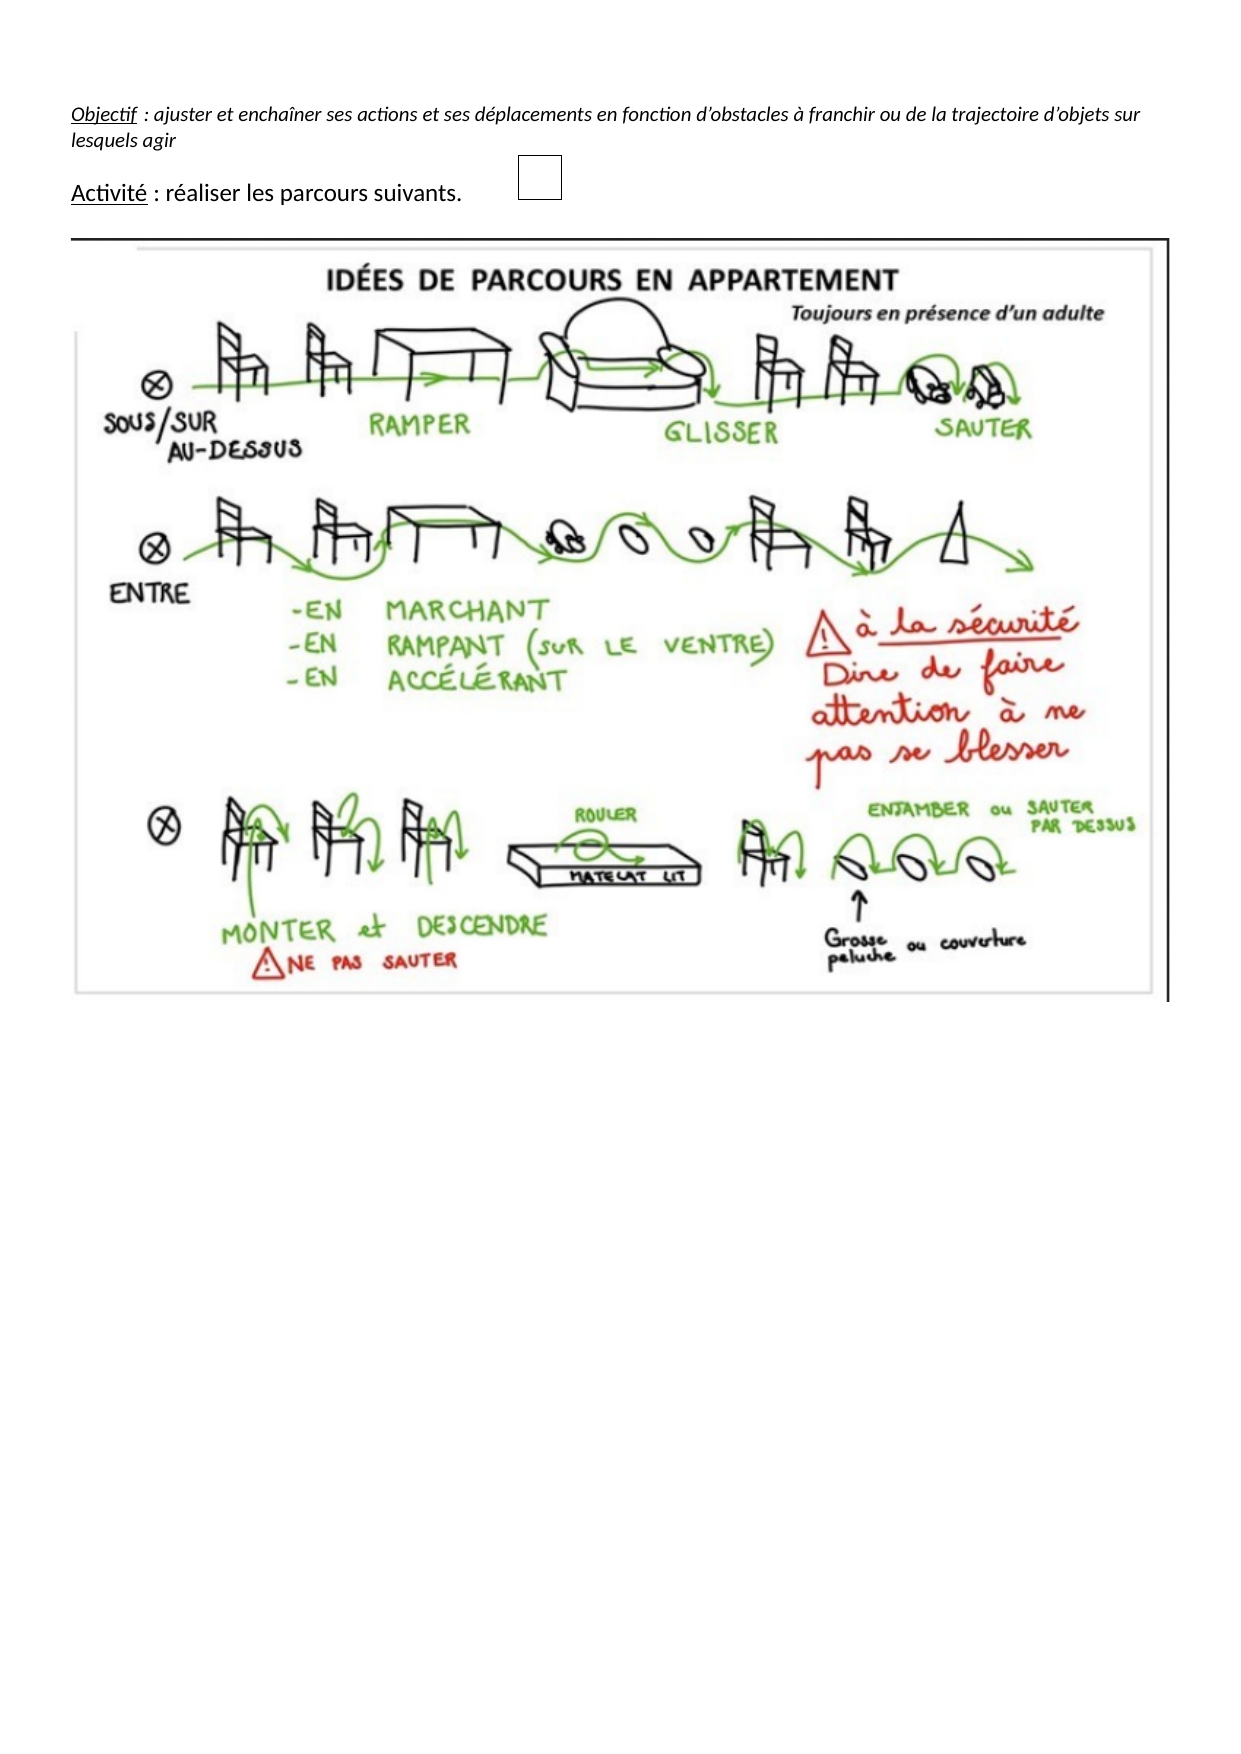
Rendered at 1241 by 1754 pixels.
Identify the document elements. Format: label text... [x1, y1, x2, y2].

text Activité : réaliser les parcours suivants. [71, 178, 1169, 208]
text Objectif : ajuster et enchaîner ses actions et ses déplacements en fonction d’obstacles à franchir ou de la trajectoire d’objets sur lesquels agir [71, 101, 1169, 152]
picture [70, 238, 1170, 1002]
